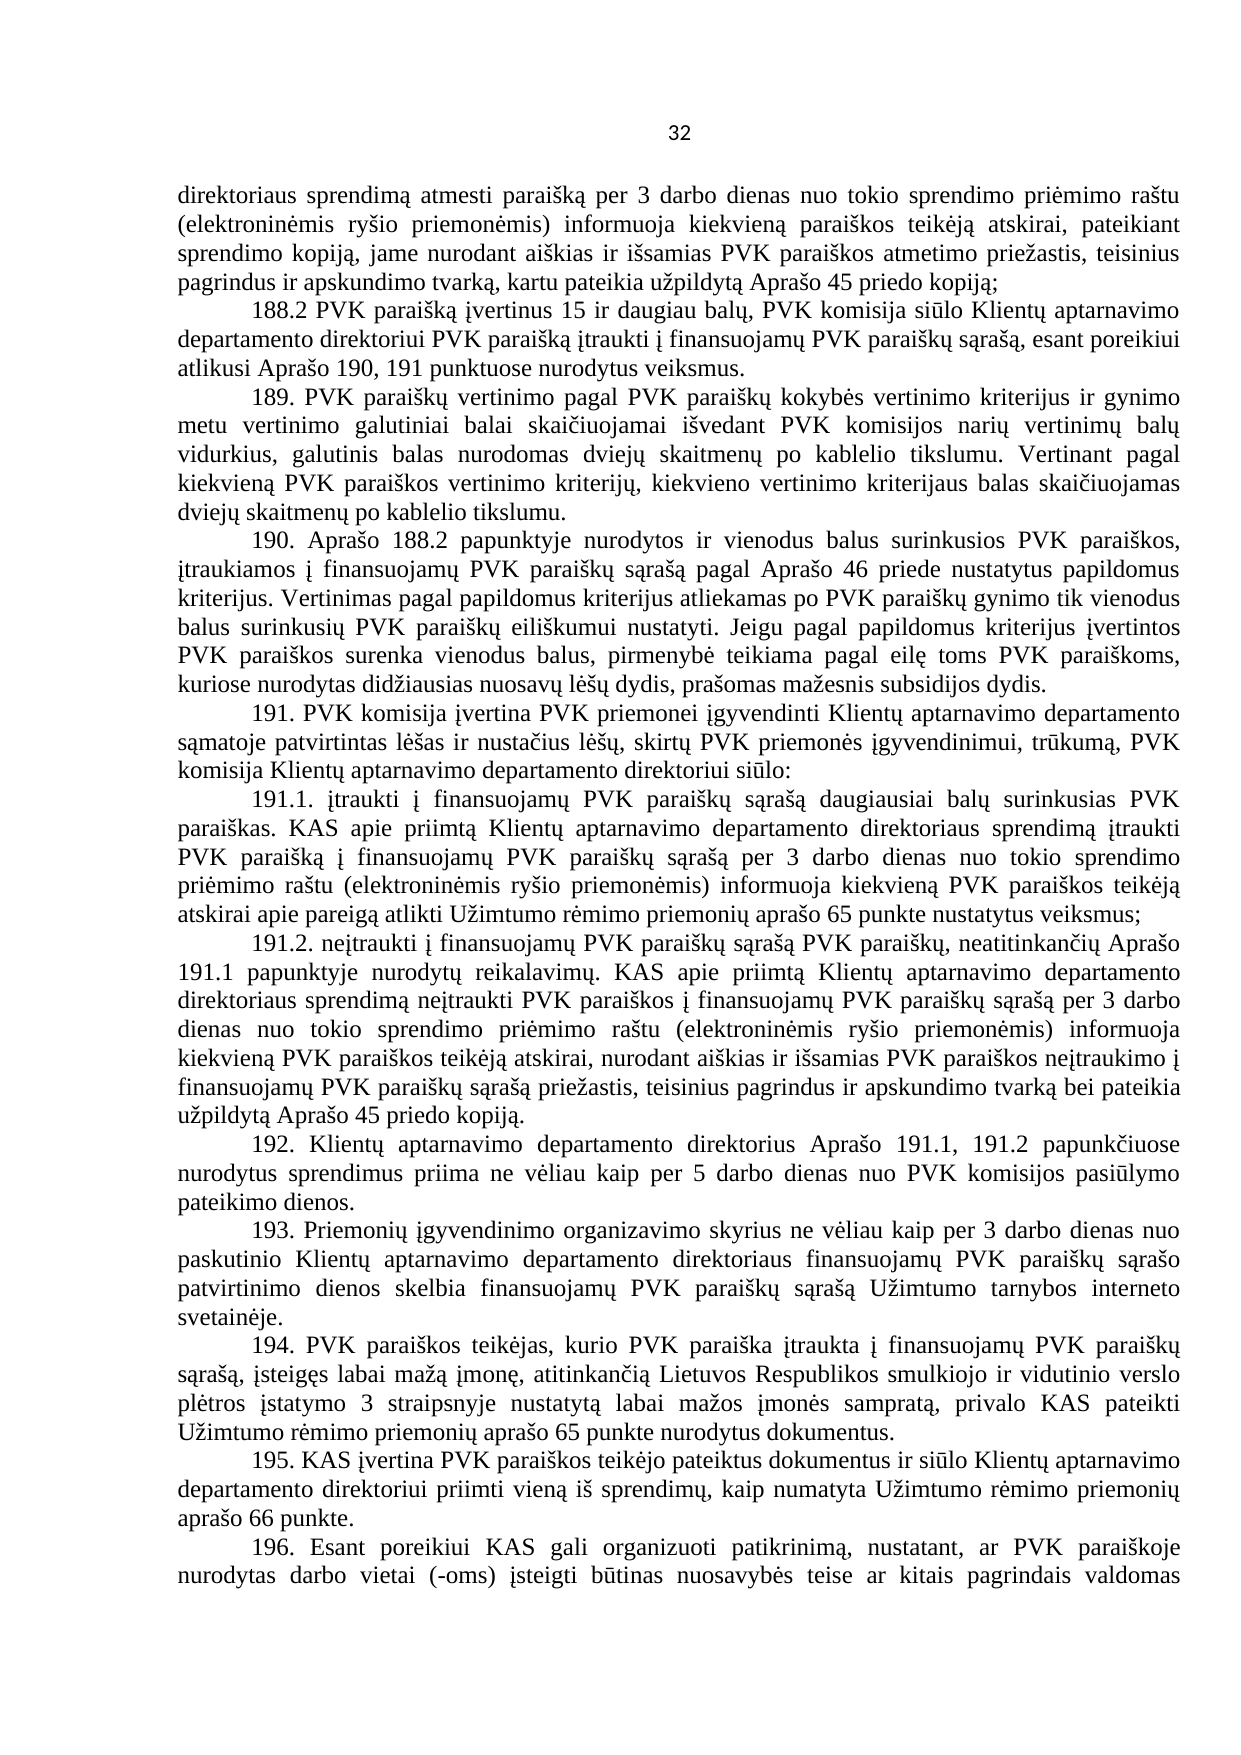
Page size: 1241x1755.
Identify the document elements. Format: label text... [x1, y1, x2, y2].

text 192. Klientų aptarnavimo departamento direktorius Aprašo 191.1, 191.2 papunkčiuose nurodytus sprendimus priima ne vėliau kaip per 5 darbo dienas nuo PVK komisijos pasiūlymo pateikimo dienos. [177, 1129, 1181, 1216]
text 196. Esant poreikiui KAS gali organizuoti patikrinimą, nustatant, ar PVK paraiškoje nurodytas darbo vietai (-oms) įsteigti būtinas nuosavybės teise ar kitais pagrindais valdomas [177, 1532, 1181, 1589]
text 194. PVK paraiškos teikėjas, kurio PVK paraiška įtraukta į finansuojamų PVK paraiškų sąrašą, įsteigęs labai mažą įmonę, atitinkančią Lietuvos Respublikos smulkiojo ir vidutinio verslo plėtros įstatymo 3 straipsnyje nustatytą labai mažos įmonės sampratą, privalo KAS pateikti Užimtumo rėmimo priemonių aprašo 65 punkte nurodytus dokumentus. [177, 1331, 1181, 1446]
text 191.2. neįtraukti į finansuojamų PVK paraiškų sąrašą PVK paraiškų, neatitinkančių Aprašo 191.1 papunktyje nurodytų reikalavimų. KAS apie priimtą Klientų aptarnavimo departamento direktoriaus sprendimą neįtraukti PVK paraiškos į finansuojamų PVK paraiškų sąrašą per 3 darbo dienas nuo tokio sprendimo priėmimo raštu (elektroninėmis ryšio priemonėmis) informuoja kiekvieną PVK paraiškos teikėją atskirai, nurodant aiškias ir išsamias PVK paraiškos neįtraukimo į finansuojamų PVK paraiškų sąrašą priežastis, teisinius pagrindus ir apskundimo tvarką bei pateikia užpildytą Aprašo 45 priedo kopiją. [177, 928, 1181, 1129]
text 195. KAS įvertina PVK paraiškos teikėjo pateiktus dokumentus ir siūlo Klientų aptarnavimo departamento direktoriui priimti vieną iš sprendimų, kaip numatyta Užimtumo rėmimo priemonių aprašo 66 punkte. [177, 1446, 1181, 1532]
text 190. Aprašo 188.2 papunktyje nurodytos ir vienodus balus surinkusios PVK paraiškos, įtraukiamos į finansuojamų PVK paraiškų sąrašą pagal Aprašo 46 priede nustatytus papildomus kriterijus. Vertinimas pagal papildomus kriterijus atliekamas po PVK paraiškų gynimo tik vienodus balus surinkusių PVK paraiškų eiliškumui nustatyti. Jeigu pagal papildomus kriterijus įvertintos PVK paraiškos surenka vienodus balus, pirmenybė teikiama pagal eilę toms PVK paraiškoms, kuriose nurodytas didžiausias nuosavų lėšų dydis, prašomas mažesnis subsidijos dydis. [177, 526, 1181, 698]
text 191.1. įtraukti į finansuojamų PVK paraiškų sąrašą daugiausiai balų surinkusias PVK paraiškas. KAS apie priimtą Klientų aptarnavimo departamento direktoriaus sprendimą įtraukti PVK paraišką į finansuojamų PVK paraiškų sąrašą per 3 darbo dienas nuo tokio sprendimo priėmimo raštu (elektroninėmis ryšio priemonėmis) informuoja kiekvieną PVK paraiškos teikėją atskirai apie pareigą atlikti Užimtumo rėmimo priemonių aprašo 65 punkte nustatytus veiksmus; [177, 784, 1181, 928]
text 188.2 PVK paraišką įvertinus 15 ir daugiau balų, PVK komisija siūlo Klientų aptarnavimo departamento direktoriui PVK paraišką įtraukti į finansuojamų PVK paraiškų sąrašą, esant poreikiui atlikusi Aprašo 190, 191 punktuose nurodytus veiksmus. [177, 296, 1181, 382]
text direktoriaus sprendimą atmesti paraišką per 3 darbo dienas nuo tokio sprendimo priėmimo raštu (elektroninėmis ryšio priemonėmis) informuoja kiekvieną paraiškos teikėją atskirai, pateikiant sprendimo kopiją, jame nurodant aiškias ir išsamias PVK paraiškos atmetimo priežastis, teisinius pagrindus ir apskundimo tvarką, kartu pateikia užpildytą Aprašo 45 priedo kopiją; [177, 181, 1181, 296]
text 193. Priemonių įgyvendinimo organizavimo skyrius ne vėliau kaip per 3 darbo dienas nuo paskutinio Klientų aptarnavimo departamento direktoriaus finansuojamų PVK paraiškų sąrašo patvirtinimo dienos skelbia finansuojamų PVK paraiškų sąrašą Užimtumo tarnybos interneto svetainėje. [177, 1216, 1181, 1331]
text 191. PVK komisija įvertina PVK priemonei įgyvendinti Klientų aptarnavimo departamento sąmatoje patvirtintas lėšas ir nustačius lėšų, skirtų PVK priemonės įgyvendinimui, trūkumą, PVK komisija Klientų aptarnavimo departamento direktoriui siūlo: [177, 698, 1181, 784]
text 189. PVK paraiškų vertinimo pagal PVK paraiškų kokybės vertinimo kriterijus ir gynimo metu vertinimo galutiniai balai skaičiuojamai išvedant PVK komisijos narių vertinimų balų vidurkius, galutinis balas nurodomas dviejų skaitmenų po kablelio tikslumu. Vertinant pagal kiekvieną PVK paraiškos vertinimo kriterijų, kiekvieno vertinimo kriterijaus balas skaičiuojamas dviejų skaitmenų po kablelio tikslumu. [177, 382, 1181, 526]
